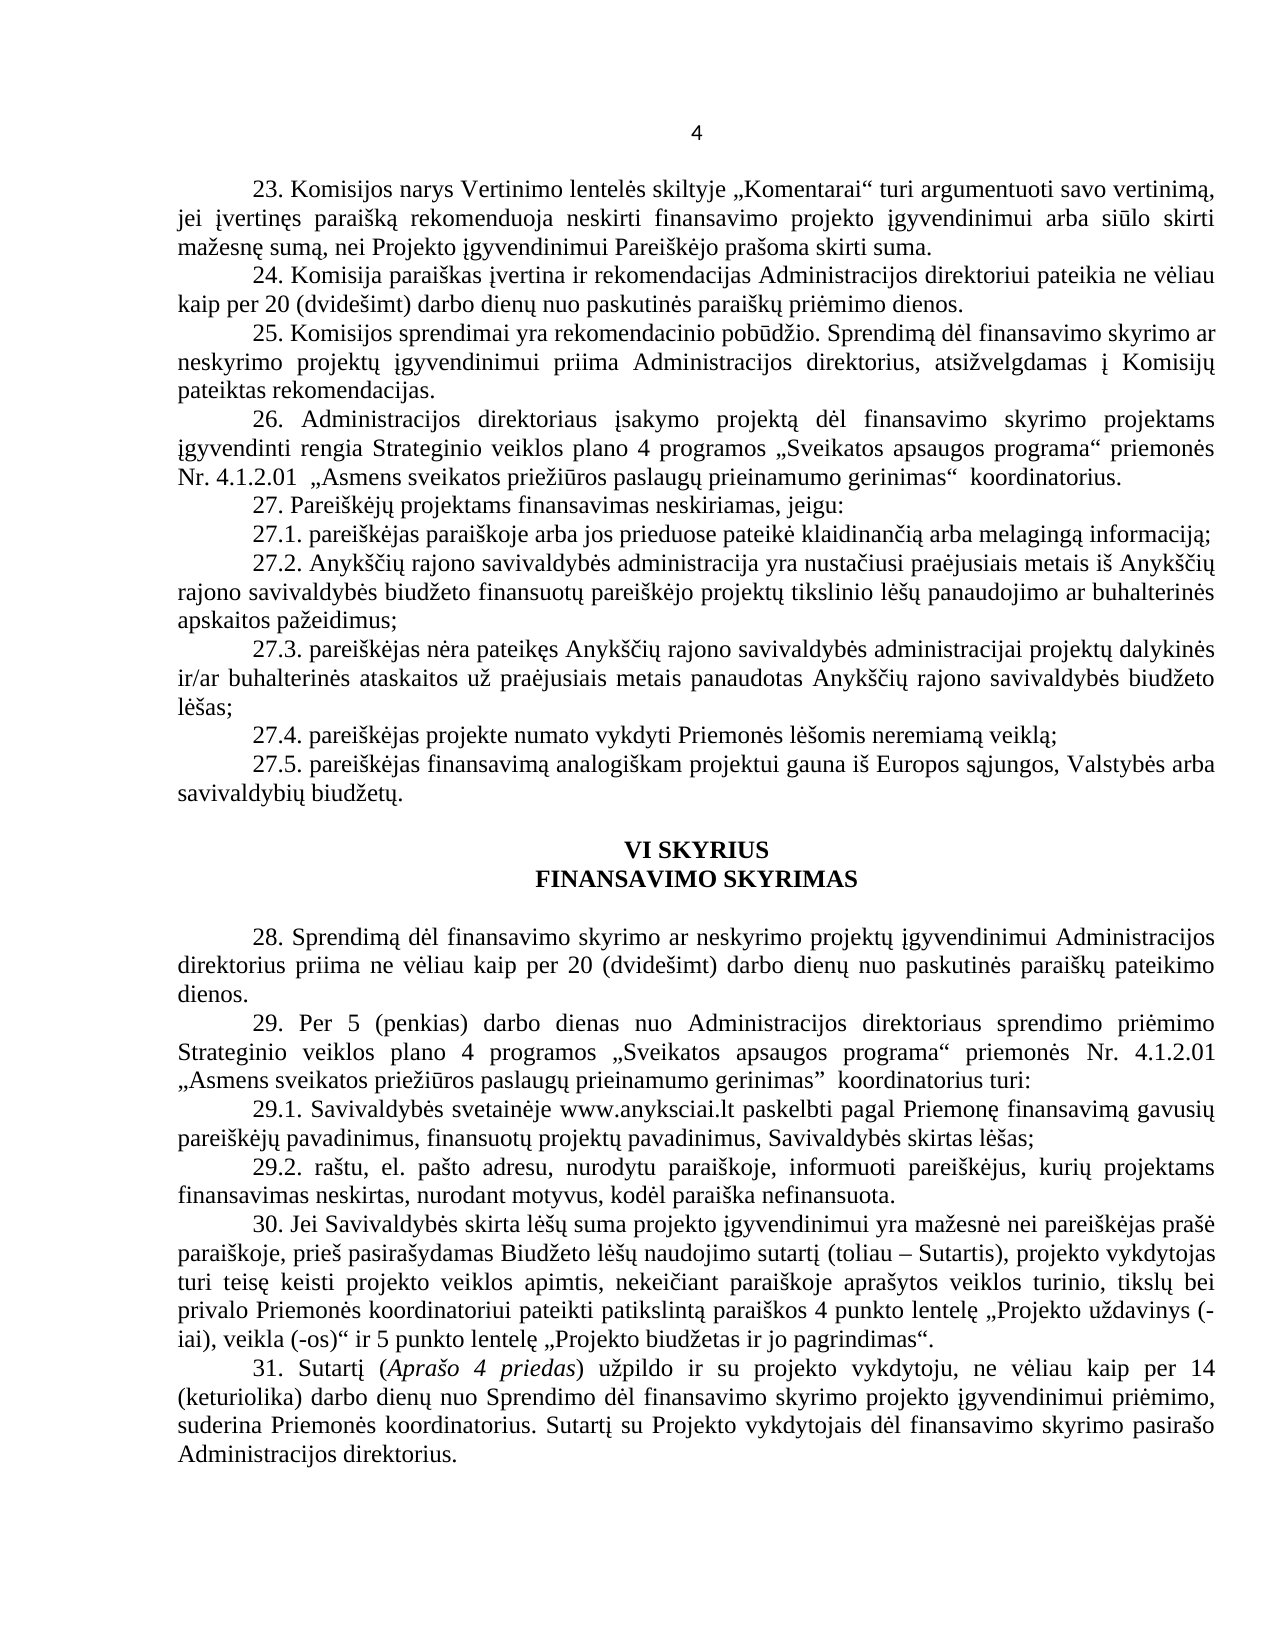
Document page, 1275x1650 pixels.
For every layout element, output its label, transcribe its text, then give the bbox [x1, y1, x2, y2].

text 25. Komisijos sprendimai yra rekomendacinio pobūdžio. Sprendimą dėl finansavimo skyrimo ar neskyrimo projektų įgyvendinimui priima Administracijos direktorius, atsižvelgdamas į Komisijų pateiktas rekomendacijas. [177, 318, 1216, 404]
text FINANSAVIMO SKYRIMAS [177, 864, 1216, 893]
text 27.2. Anykščių rajono savivaldybės administracija yra nustačiusi praėjusiais metais iš Anykščių rajono savivaldybės biudžeto finansuotų pareiškėjo projektų tikslinio lėšų panaudojimo ar buhalterinės apskaitos pažeidimus; [177, 548, 1216, 634]
text 27.5. pareiškėjas finansavimą analogiškam projektui gauna iš Europos sąjungos, Valstybės arba savivaldybių biudžetų. [177, 749, 1216, 807]
text 26. Administracijos direktoriaus įsakymo projektą dėl finansavimo skyrimo projektams įgyvendinti rengia Strateginio veiklos plano 4 programos „Sveikatos apsaugos programa“ priemonės Nr. 4.1.2.01 „Asmens sveikatos priežiūros paslaugų prieinamumo gerinimas“ koordinatorius. [177, 404, 1216, 490]
text 27. Pareiškėjų projektams finansavimas neskiriamas, jeigu: [177, 490, 1216, 519]
text 28. Sprendimą dėl finansavimo skyrimo ar neskyrimo projektų įgyvendinimui Administracijos direktorius priima ne vėliau kaip per 20 (dvidešimt) darbo dienų nuo paskutinės paraiškų pateikimo dienos. [177, 922, 1216, 1008]
text VI SKYRIUS [177, 835, 1216, 864]
text 29.1. Savivaldybės svetainėje www.anyksciai.lt paskelbti pagal Priemonę finansavimą gavusių pareiškėjų pavadinimus, finansuotų projektų pavadinimus, Savivaldybės skirtas lėšas; [177, 1094, 1216, 1152]
text 31. Sutartį (Aprašo 4 priedas) užpildo ir su projekto vykdytoju, ne vėliau kaip per 14 (keturiolika) darbo dienų nuo Sprendimo dėl finansavimo skyrimo projekto įgyvendinimui priėmimo, suderina Priemonės koordinatorius. Sutartį su Projekto vykdytojais dėl finansavimo skyrimo pasirašo Administracijos direktorius. [177, 1353, 1216, 1468]
text 24. Komisija paraiškas įvertina ir rekomendacijas Administracijos direktoriui pateikia ne vėliau kaip per 20 (dvidešimt) darbo dienų nuo paskutinės paraiškų priėmimo dienos. [177, 260, 1216, 318]
text 27.3. pareiškėjas nėra pateikęs Anykščių rajono savivaldybės administracijai projektų dalykinės ir/ar buhalterinės ataskaitos už praėjusiais metais panaudotas Anykščių rajono savivaldybės biudžeto lėšas; [177, 634, 1216, 720]
text 27.4. pareiškėjas projekte numato vykdyti Priemonės lėšomis neremiamą veiklą; [177, 720, 1216, 749]
text 30. Jei Savivaldybės skirta lėšų suma projekto įgyvendinimui yra mažesnė nei pareiškėjas prašė paraiškoje, prieš pasirašydamas Biudžeto lėšų naudojimo sutartį (toliau – Sutartis), projekto vykdytojas turi teisę keisti projekto veiklos apimtis, nekeičiant paraiškoje aprašytos veiklos turinio, tikslų bei privalo Priemonės koordinatoriui pateikti patikslintą paraiškos 4 punkto lentelę „Projekto uždavinys (-iai), veikla (-os)“ ir 5 punkto lentelę „Projekto biudžetas ir jo pagrindimas“. [177, 1209, 1216, 1353]
text 29.2. raštu, el. pašto adresu, nurodytu paraiškoje, informuoti pareiškėjus, kurių projektams finansavimas neskirtas, nurodant motyvus, kodėl paraiška nefinansuota. [177, 1152, 1216, 1209]
text 27.1. pareiškėjas paraiškoje arba jos prieduose pateikė klaidinančią arba melagingą informaciją; [252, 519, 1216, 548]
text 29. Per 5 (penkias) darbo dienas nuo Administracijos direktoriaus sprendimo priėmimo Strateginio veiklos plano 4 programos „Sveikatos apsaugos programa“ priemonės Nr. 4.1.2.01 „Asmens sveikatos priežiūros paslaugų prieinamumo gerinimas” koordinatorius turi: [177, 1008, 1216, 1094]
text 23. Komisijos narys Vertinimo lentelės skiltyje „Komentarai“ turi argumentuoti savo vertinimą, jei įvertinęs paraišką rekomenduoja neskirti finansavimo projekto įgyvendinimui arba siūlo skirti mažesnę sumą, nei Projekto įgyvendinimui Pareiškėjo prašoma skirti suma. [177, 174, 1216, 260]
